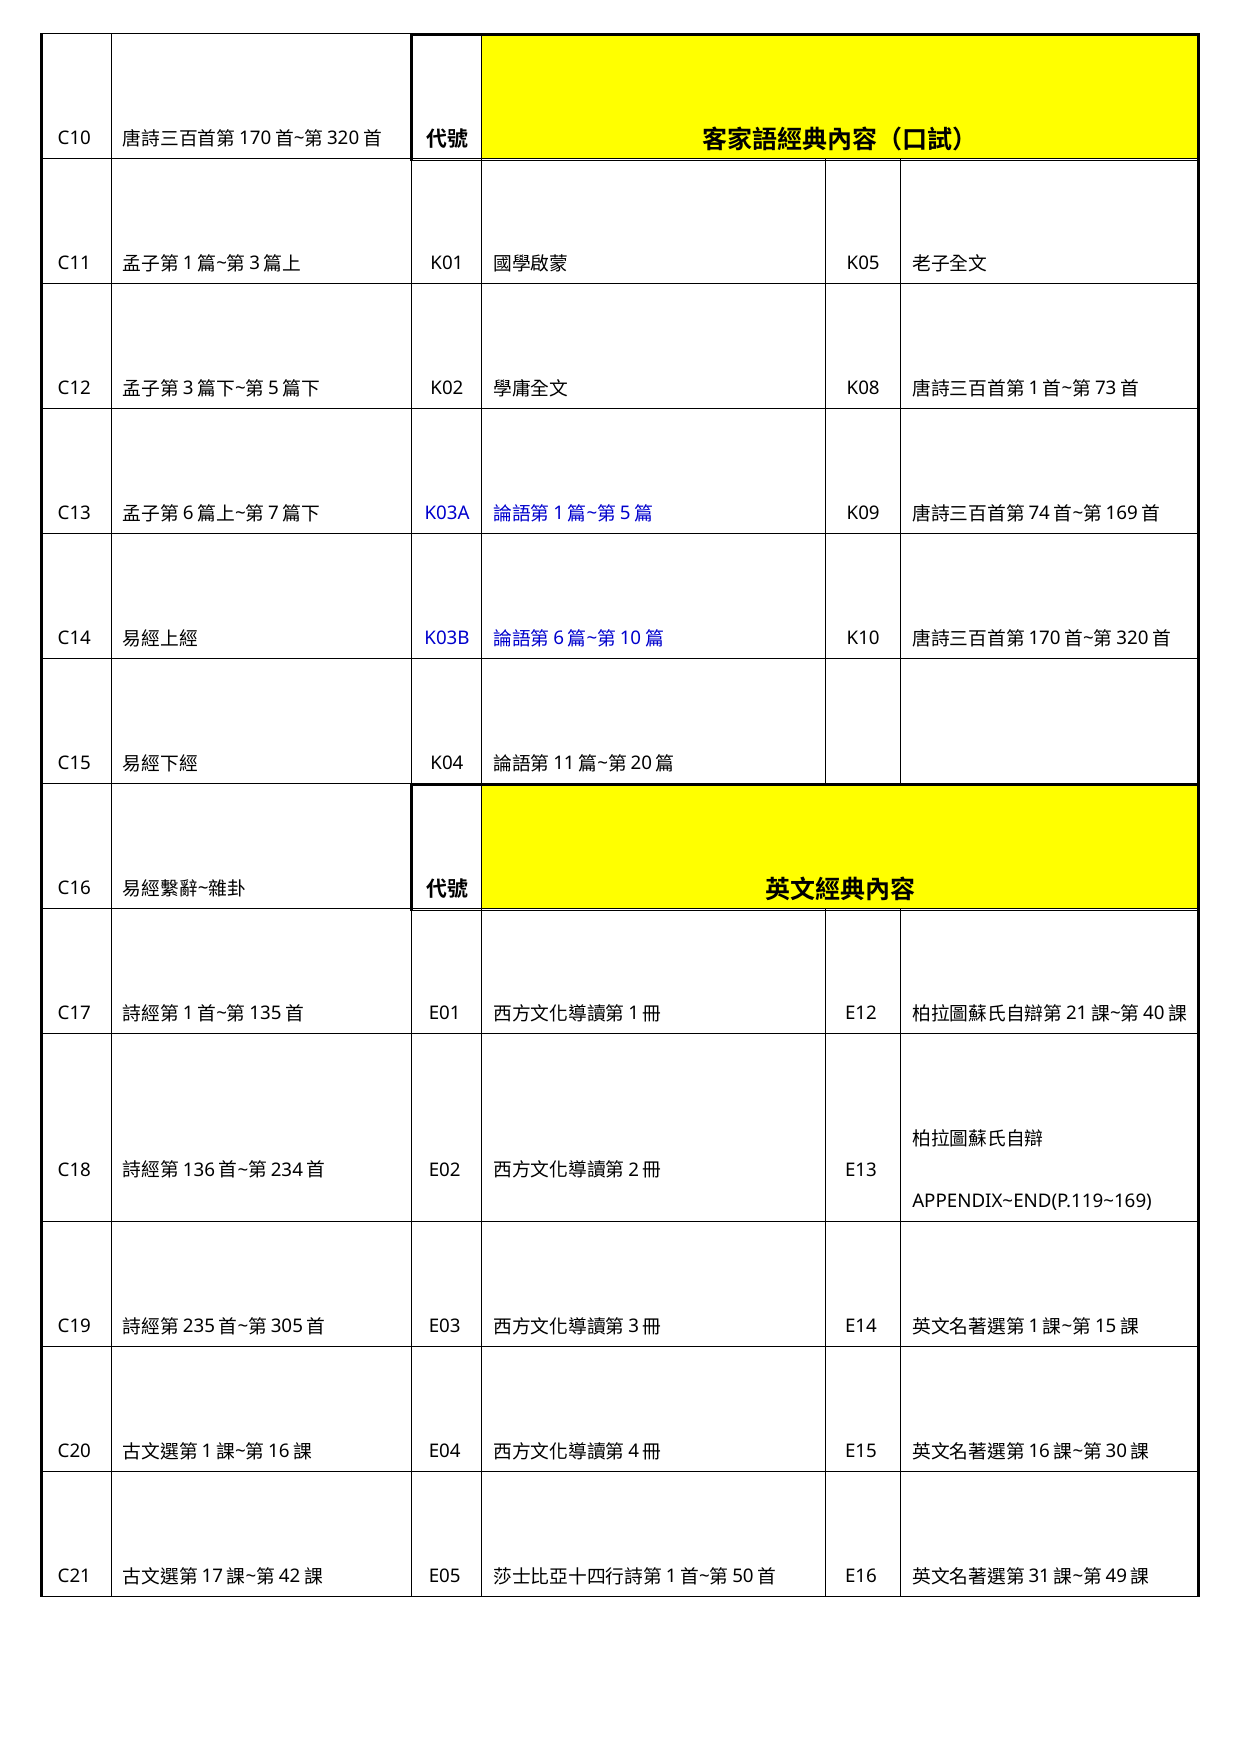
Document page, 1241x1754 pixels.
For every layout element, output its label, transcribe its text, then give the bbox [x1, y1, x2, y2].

table_cell 英文名著選第16課~第30課 [901, 1347, 1197, 1471]
table_cell 易經上經 [112, 534, 411, 658]
table_cell 論語第6篇~第10篇 [482, 534, 825, 658]
table_cell C21 [43, 1472, 111, 1596]
table_cell 孟子第3篇下~第5篇下 [112, 284, 411, 408]
table_cell 孟子第6篇上~第7篇下 [112, 409, 411, 533]
table_cell 西方文化導讀第3冊 [482, 1222, 825, 1346]
table_cell 莎士比亞十四行詩第1首~第50首 [482, 1472, 825, 1596]
table_cell [901, 659, 1197, 783]
table_cell E14 [826, 1222, 900, 1346]
table_cell 易經下經 [112, 659, 411, 783]
table_cell 孟子第1篇~第3篇上 [112, 159, 411, 283]
table_cell K05 [826, 161, 900, 283]
table_cell 古文選第1課~第16課 [112, 1347, 411, 1471]
table_cell E16 [826, 1472, 900, 1596]
table_cell E05 [412, 1472, 481, 1596]
table_cell K09 [826, 409, 900, 533]
table_cell K04 [412, 659, 481, 783]
table_cell 詩經第136首~第234首 [112, 1034, 411, 1221]
table_cell 西方文化導讀第1冊 [482, 911, 825, 1033]
table_cell C13 [43, 409, 111, 533]
table_cell 柏拉圖蘇氏自辯第21課~第40課 [901, 911, 1197, 1033]
table_cell [826, 659, 900, 783]
table_cell C10 [43, 34, 111, 158]
table_cell 代號 [413, 786, 481, 908]
table_cell K03B [412, 534, 481, 658]
table_cell 西方文化導讀第4冊 [482, 1347, 825, 1471]
table_cell C11 [43, 159, 111, 283]
table_cell E12 [826, 911, 900, 1033]
table_cell E02 [412, 1034, 481, 1221]
table_cell 柏拉圖蘇氏自辯APPENDIX~END(P.119~169) [901, 1034, 1197, 1221]
table_cell E03 [412, 1222, 481, 1346]
table_cell E13 [826, 1034, 900, 1221]
table_cell C18 [43, 1034, 111, 1221]
table_cell 客家語經典內容（口試） [482, 36, 1197, 158]
table_cell 代號 [413, 36, 481, 158]
table_cell K02 [412, 284, 481, 408]
table_cell K08 [826, 284, 900, 408]
table_cell C17 [43, 909, 111, 1033]
table_cell C14 [43, 534, 111, 658]
table_cell 英文經典內容 [482, 786, 1197, 908]
table_cell C15 [43, 659, 111, 783]
table_cell 英文名著選第31課~第49課 [901, 1472, 1197, 1596]
table_cell 唐詩三百首第170首~第320首 [901, 534, 1197, 658]
table_cell 論語第1篇~第5篇 [482, 409, 825, 533]
table_cell C16 [43, 784, 111, 908]
table_cell 古文選第17課~第42課 [112, 1472, 411, 1596]
table_cell 詩經第235首~第305首 [112, 1222, 411, 1346]
table_cell 易經繫辭~雜卦 [112, 784, 410, 908]
table_cell C12 [43, 284, 111, 408]
table_cell 唐詩三百首第74首~第169首 [901, 409, 1197, 533]
table_cell E15 [826, 1347, 900, 1471]
table_cell 西方文化導讀第2冊 [482, 1034, 825, 1221]
table_cell E01 [412, 911, 481, 1033]
table_cell 學庸全文 [482, 284, 825, 408]
table_cell E04 [412, 1347, 481, 1471]
table_cell 唐詩三百首第170首~第320首 [112, 34, 410, 158]
table_cell 國學啟蒙 [482, 161, 825, 283]
table_cell K03A [412, 409, 481, 533]
table_cell 論語第11篇~第20篇 [482, 659, 825, 783]
table_cell K01 [412, 161, 481, 283]
table_cell C19 [43, 1222, 111, 1346]
table_cell 老子全文 [901, 161, 1197, 283]
table_cell C20 [43, 1347, 111, 1471]
table_cell K10 [826, 534, 900, 658]
table_cell 詩經第1首~第135首 [112, 909, 411, 1033]
table_cell 唐詩三百首第1首~第73首 [901, 284, 1197, 408]
table_cell 英文名著選第1課~第15課 [901, 1222, 1197, 1346]
